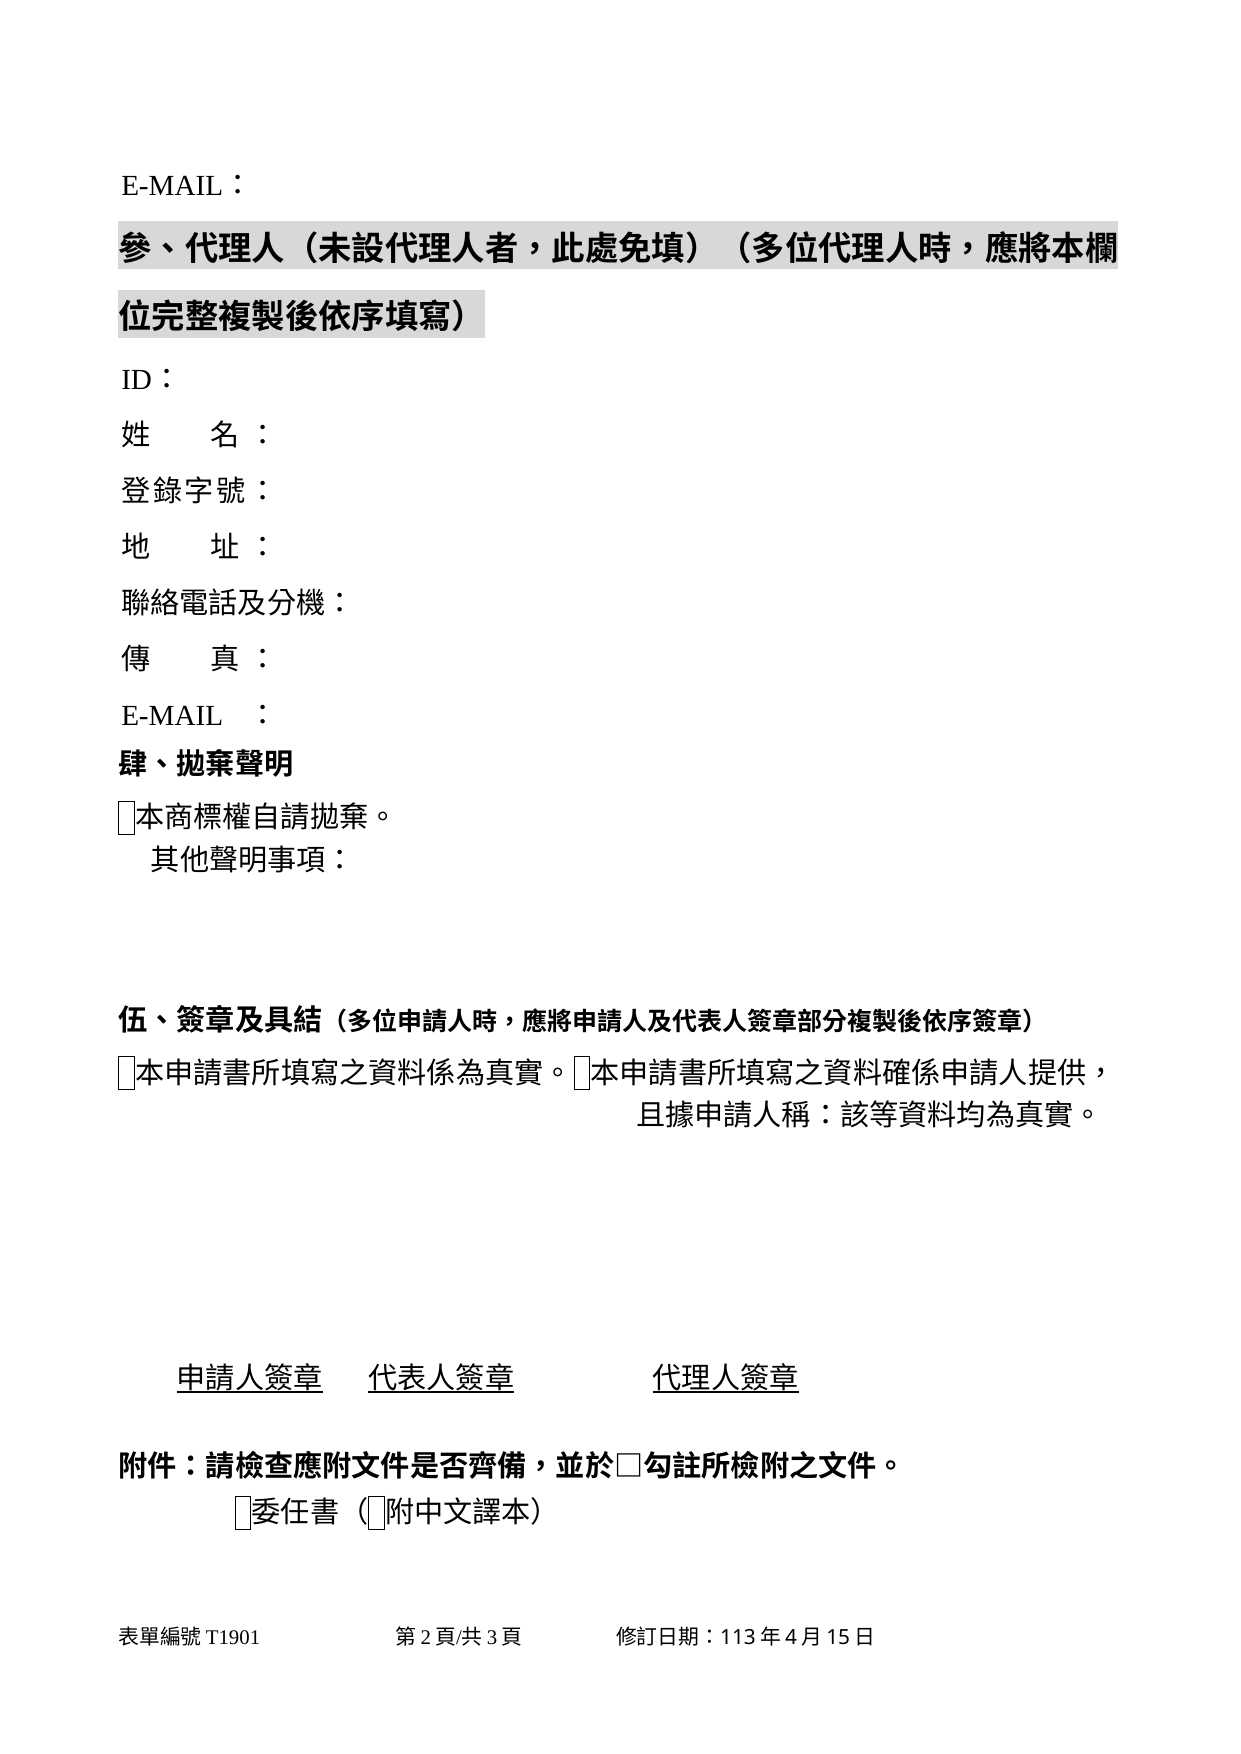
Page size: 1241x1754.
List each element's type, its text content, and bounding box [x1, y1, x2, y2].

text 申請人簽章 代表人簽章 代理人簽章 [118, 1342, 1119, 1410]
table_cell [281, 685, 1094, 741]
text 附件：請檢查應附文件是否齊備，並於□勾註所檢附之文件。 [118, 1443, 1122, 1485]
text 肆、拋棄聲明 [118, 741, 1120, 783]
table_cell [284, 155, 1094, 211]
text 本申請書所填寫之資料係為真實。 本申請書所填寫之資料確係申請人提供，且據申請人稱：該等資料均為真實。 [118, 1049, 1117, 1134]
table_header [189, 349, 1094, 405]
table_cell 地 址： [118, 517, 281, 573]
table_cell [362, 573, 1094, 629]
table_cell 傳 真： [118, 629, 281, 685]
text 其他聲明事項： [151, 836, 1117, 878]
table_cell [281, 629, 1094, 685]
table_cell 聯絡電話及分機： [118, 573, 362, 629]
table_cell E-MAIL： [118, 155, 284, 211]
table_cell [1095, 155, 1154, 211]
table_header ID： [118, 349, 189, 405]
text 委任書（ 附中文譯本） [118, 1489, 1122, 1531]
table_cell 登錄字號： [118, 461, 281, 517]
table_cell 姓 名： [118, 405, 281, 461]
table_cell [281, 461, 1094, 517]
table_cell E-MAIL： [118, 685, 281, 741]
table_cell [281, 405, 1094, 461]
table_cell [281, 517, 1094, 573]
text 伍、簽章及具結（多位申請人時，應將申請人及代表人簽章部分複製後依序簽章） [118, 996, 1120, 1039]
text 本商標權自請拋棄。 [118, 794, 1117, 836]
text 參、代理人（未設代理人者，此處免填）（多位代理人時，應將本欄位完整複製後依序填寫） [118, 211, 1122, 349]
